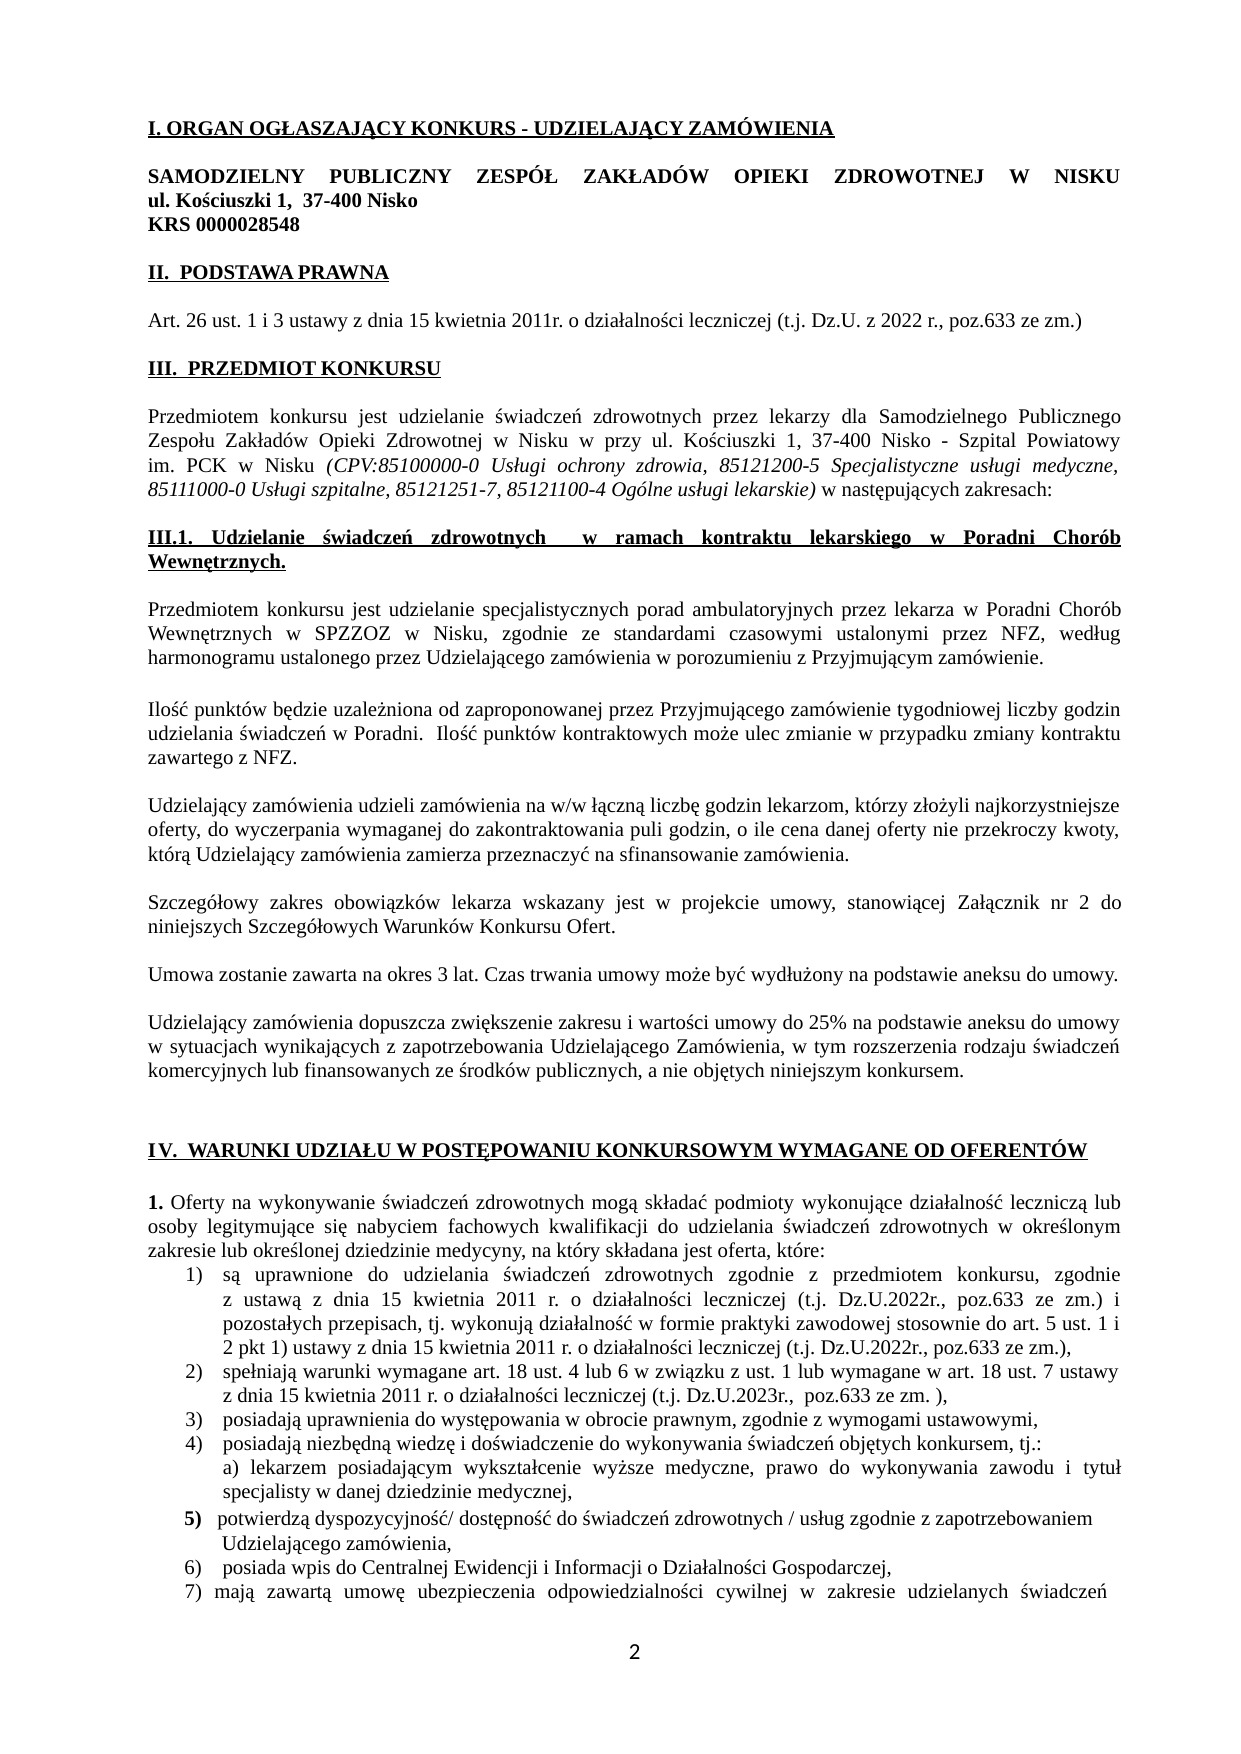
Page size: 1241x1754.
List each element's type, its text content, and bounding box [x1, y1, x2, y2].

list posiadają niezbędną wiedzę i doświadczenie do wykonywania świadczeń objętych konkursem, tj.: [185, 1431, 1121, 1455]
list spełniają warunki wymagane art. 18 ust. 4 lub 6 w związku z ust. 1 lub wymagane w art. 18 ust. 7 ustawy z dnia 15 kwietnia 2011 r. o działalności leczniczej (t.j. Dz.U.2023r., poz.633 ze zm. ), [185, 1359, 1121, 1407]
list są uprawnione do udzielania świadczeń zdrowotnych zgodnie z przedmiotem konkursu, zgodnie z ustawą z dnia 15 kwietnia 2011 r. o działalności leczniczej (t.j. Dz.U.2022r., poz.633 ze zm.) i pozostałych przepisach, tj. wykonują działalność w formie praktyki zawodowej stosownie do art. 5 ust. 1 i 2 pkt 1) ustawy z dnia 15 kwietnia 2011 r. o działalności leczniczej (t.j. Dz.U.2022r., poz.633 ze zm.), [185, 1262, 1121, 1359]
text Udzielający zamówienia dopuszcza zwiększenie zakresu i wartości umowy do 25% na podstawie aneksu do umowy w sytuacjach wynikających z zapotrzebowania Udzielającego Zamówienia, w tym rozszerzenia rodzaju świadczeń komercyjnych lub finansowanych ze środków publicznych, a nie objętych niniejszym konkursem. [148, 1010, 1121, 1082]
text SAMODZIELNY PUBLICZNY ZESPÓŁ ZAKŁADÓW OPIEKI ZDROWOTNEJ W NISKU ul. Kościuszki 1, 37-400 Nisko [148, 164, 1121, 212]
text Udzielający zamówienia udzieli zamówienia na w/w łączną liczbę godzin lekarzom, którzy złożyli najkorzystniejsze oferty, do wyczerpania wymaganej do zakontraktowania puli godzin, o ile cena danej oferty nie przekroczy kwoty, którą Udzielający zamówienia zamierza przeznaczyć na sfinansowanie zamówienia. [148, 793, 1121, 866]
text Umowa zostanie zawarta na okres 3 lat. Czas trwania umowy może być wydłużony na podstawie aneksu do umowy. [148, 962, 1121, 986]
text KRS 0000028548 [148, 212, 1121, 236]
list 1. Oferty na wykonywanie świadczeń zdrowotnych mogą składać podmioty wykonujące działalność leczniczą lub osoby legitymujące się nabyciem fachowych kwalifikacji do udzielania świadczeń zdrowotnych w określonym zakresie lub określonej dziedzinie medycyny, na który składana jest oferta, które: [148, 1190, 1121, 1262]
text Przedmiotem konkursu jest udzielanie specjalistycznych porad ambulatoryjnych przez lekarza w Poradni Chorób Wewnętrznych w SPZZOZ w Nisku, zgodnie ze standardami czasowymi ustalonymi przez NFZ, według harmonogramu ustalonego przez Udzielającego zamówienia w porozumieniu z Przyjmującym zamówienie. [148, 597, 1121, 669]
text III. PRZEDMIOT KONKURSU [148, 356, 1121, 380]
text Ilość punktów będzie uzależniona od zaproponowanej przez Przyjmującego zamówienie tygodniowej liczby godzin udzielania świadczeń w Poradni. Ilość punktów kontraktowych może ulec zmianie w przypadku zmiany kontraktu zawartego z NFZ. [148, 697, 1121, 769]
text 7) mają zawartą umowę ubezpieczenia odpowiedzialności cywilnej w zakresie udzielanych świadczeń [148, 1579, 1121, 1603]
text 6) posiada wpis do Centralnej Ewidencji i Informacji o Działalności Gospodarczej, [148, 1555, 1121, 1579]
text Szczegółowy zakres obowiązków lekarza wskazany jest w projekcie umowy, stanowiącej Załącznik nr 2 do niniejszych Szczegółowych Warunków Konkursu Ofert. [148, 889, 1121, 938]
text Art. 26 ust. 1 i 3 ustawy z dnia 15 kwietnia 2011r. o działalności leczniczej (t.j. Dz.U. z 2022 r., poz.633 ze zm.) [148, 308, 1121, 332]
list posiadają uprawnienia do występowania w obrocie prawnym, zgodnie z wymogami ustawowymi, [185, 1407, 1121, 1431]
text II. PODSTAWA PRAWNA [148, 260, 1121, 284]
text Wewnętrznych. [148, 547, 1121, 573]
text Przedmiotem konkursu jest udzielanie świadczeń zdrowotnych przez lekarzy dla Samodzielnego Publicznego Zespołu Zakładów Opieki Zdrowotnej w Nisku w przy ul. Kościuszki 1, 37-400 Nisko - Szpital Powiatowy im. PCK w Nisku (CPV:85100000-0 Usługi ochrony zdrowia, 85121200-5 Specjalistyczne usługi medyczne, 85111000-0 Usługi szpitalne, 85121251-7, 85121100-4 Ogólne usługi lekarskie) w następujących zakresach: [148, 404, 1121, 501]
text I. ORGAN OGŁASZAJĄCY KONKURS - UDZIELAJĄCY ZAMÓWIENIA [148, 116, 1121, 140]
text 5) potwierdzą dyspozycyjność/ dostępność do świadczeń zdrowotnych / usług zgodnie z zapotrzebowaniem Udzielającego zamówienia, [148, 1503, 1121, 1555]
text IV. WARUNKI UDZIAŁU W POSTĘPOWANIU KONKURSOWYM WYMAGANE OD OFERENTÓW [148, 1138, 1121, 1162]
text III.1. Udzielanie świadczeń zdrowotnych w ramach kontraktu lekarskiego w Poradni Chorób [148, 525, 1121, 545]
list lekarzem posiadającym wykształcenie wyższe medyczne, prawo do wykonywania zawodu i tytuł specjalisty w danej dziedzinie medycznej, [148, 1455, 1121, 1503]
